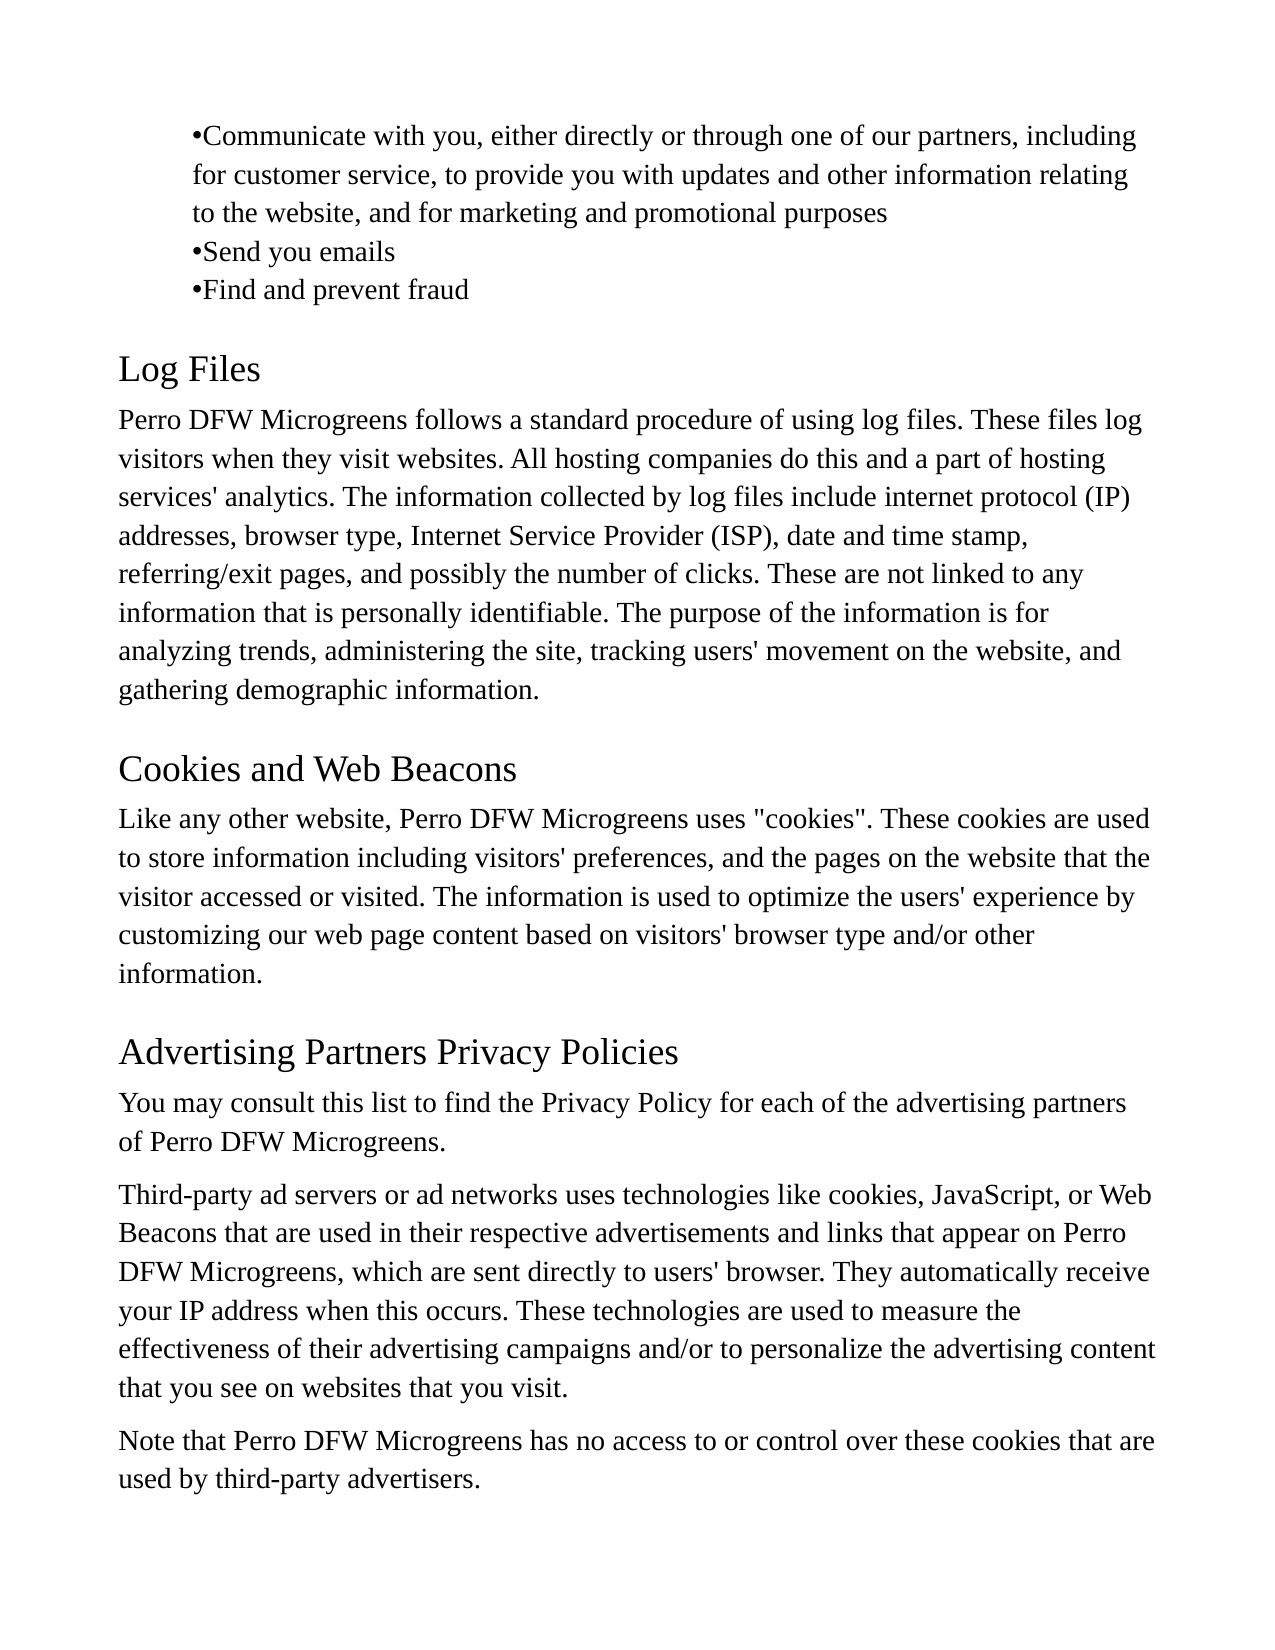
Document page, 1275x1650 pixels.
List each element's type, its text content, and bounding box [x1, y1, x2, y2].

list Send you emails [118, 234, 1157, 267]
list Communicate with you, either directly or through one of our partners, including for customer service, to provide you with updates and other information relating to the website, and for marketing and promotional purposes [118, 118, 1157, 229]
text Like any other website, Perro DFW Microgreens uses "cookies". These cookies are used to store information including visitors' preferences, and the pages on the website that the visitor accessed or visited. The information is used to optimize the users' experience by customizing our web page content based on visitors' browser type and/or other information. [118, 802, 1157, 989]
text Perro DFW Microgreens follows a standard procedure of using log files. These files log visitors when they visit websites. All hosting companies do this and a part of hosting services' analytics. The information collected by log files include internet protocol (IP) addresses, browser type, Internet Service Provider (ISP), date and time stamp, referring/exit pages, and possibly the number of clicks. These are not linked to any information that is personally identifiable. The purpose of the information is for analyzing trends, administering the site, tracking users' movement on the website, and gathering demographic information. [118, 402, 1157, 706]
list Find and prevent fraud [118, 272, 1157, 306]
text Third-party ad servers or ad networks uses technologies like cookies, JavaScript, or Web Beacons that are used in their respective advertisements and links that appear on Perro DFW Microgreens, which are sent directly to users' browser. They automatically receive your IP address when this occurs. These technologies are used to measure the effectiveness of their advertising campaigns and/or to personalize the advertising content that you see on websites that you visit. [118, 1177, 1157, 1403]
subtitle Advertising Partners Privacy Policies [118, 1030, 1157, 1073]
subtitle Cookies and Web Beacons [118, 746, 1157, 789]
text You may consult this list to find the Privacy Policy for each of the advertising partners of Perro DFW Microgreens. [118, 1085, 1157, 1157]
subtitle Log Files [118, 347, 1157, 390]
text Note that Perro DFW Microgreens has no access to or control over these cookies that are used by third-party advertisers. [118, 1423, 1157, 1495]
